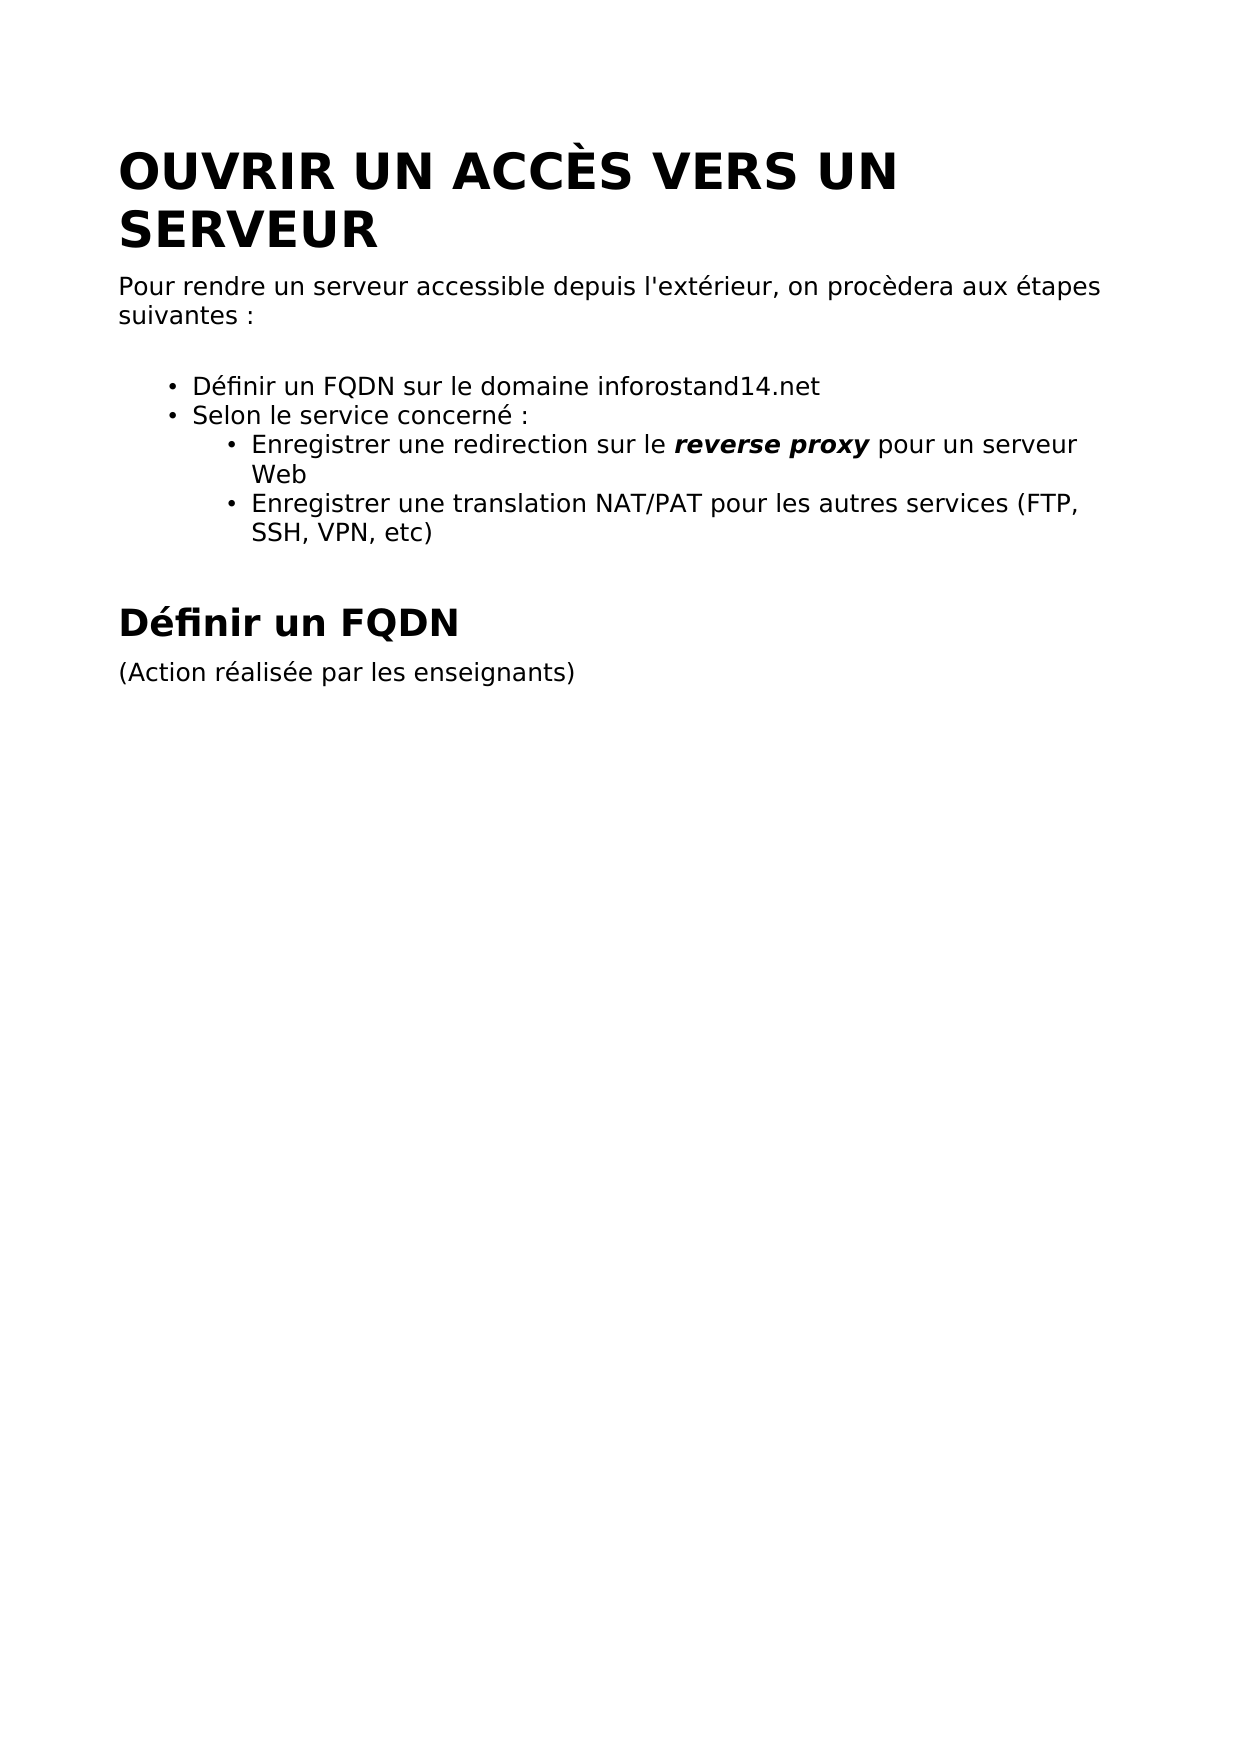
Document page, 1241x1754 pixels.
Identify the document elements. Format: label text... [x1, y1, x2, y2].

text Pour rendre un serveur accessible depuis l'extérieur, on procèdera aux étapes suivantes : [118, 272, 1122, 330]
subtitle Définir un FQDN [118, 602, 1122, 646]
text (Action réalisée par les enseignants) [118, 658, 1122, 687]
list Enregistrer une translation NAT/PAT pour les autres services (FTP, SSH, VPN, etc) [236, 489, 1122, 547]
list Selon le service concerné : [177, 402, 1122, 431]
list Définir un FQDN sur le domaine inforostand14.net [177, 372, 1122, 402]
subtitle OUVRIR UN ACCÈS VERS UN SERVEUR [118, 143, 1122, 259]
list Enregistrer une redirection sur le reverse proxy pour un serveur Web [236, 431, 1122, 489]
